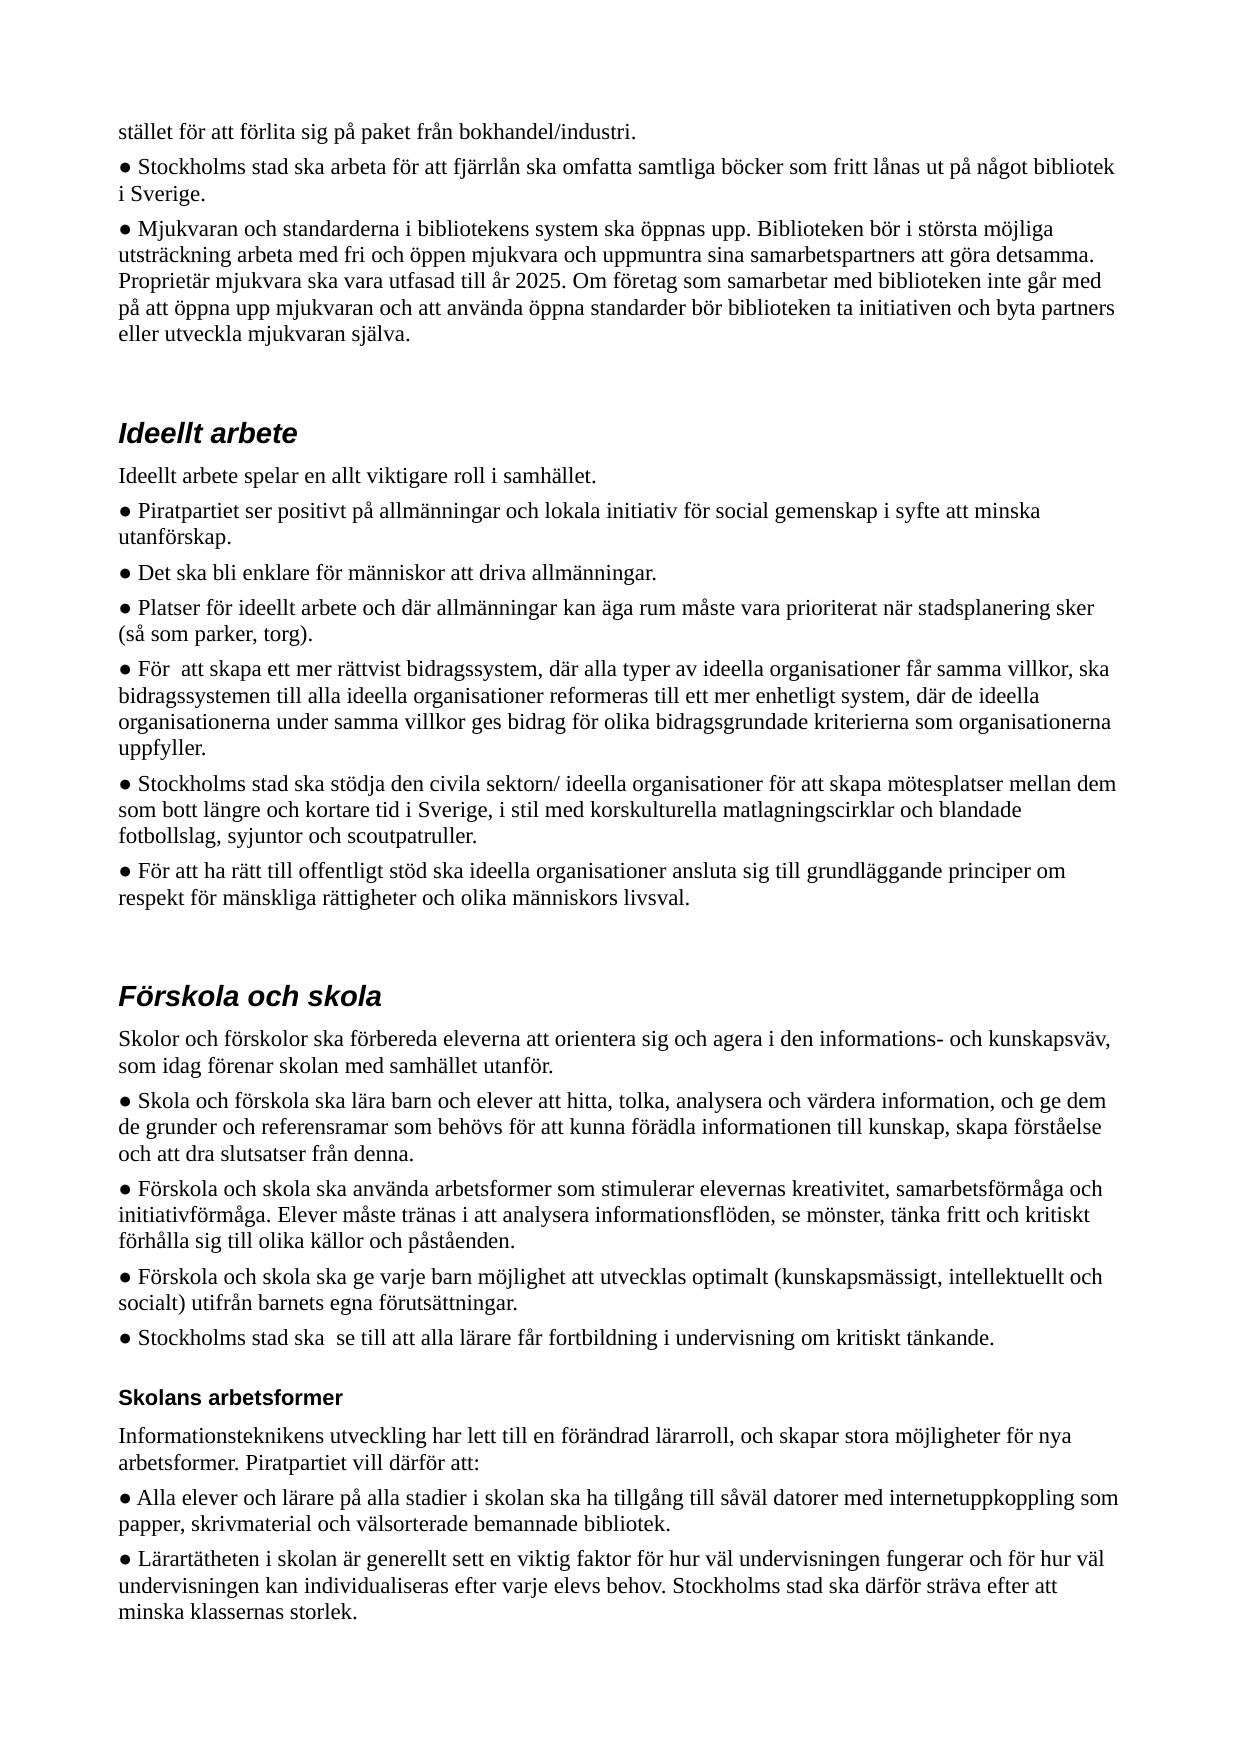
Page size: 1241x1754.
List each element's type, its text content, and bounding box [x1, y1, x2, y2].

text Informationsteknikens utveckling har lett till en förändrad lärarroll, och skapar stora möjligheter för nya arbetsformer. Piratpartiet vill därför att: [118, 1422, 1122, 1475]
text ● Platser för ideellt arbete och där allmänningar kan äga rum måste vara prioriterat när stadsplanering sker (så som parker, torg). [118, 594, 1122, 646]
text ● Alla elever och lärare på alla stadier i skolan ska ha tillgång till såväl datorer med internetuppkoppling som papper, skrivmaterial och välsorterade bemannade bibliotek. [118, 1484, 1122, 1536]
text ● Lärartätheten i skolan är generellt sett en viktig faktor för hur väl undervisningen fungerar och för hur väl undervisningen kan individualiseras efter varje elevs behov. Stockholms stad ska därför sträva efter att minska klassernas storlek. [118, 1545, 1122, 1624]
text ● Det ska bli enklare för människor att driva allmänningar. [118, 558, 1122, 585]
text ● Förskola och skola ska ge varje barn möjlighet att utvecklas optimalt (kunskapsmässigt, intellektuellt och socialt) utifrån barnets egna förutsättningar. [118, 1263, 1122, 1315]
text Skolor och förskolor ska förbereda eleverna att orientera sig och agera i den informations- och kunskapsväv, som idag förenar skolan med samhället utanför. [118, 1025, 1122, 1078]
text ● Skola och förskola ska lära barn och elever att hitta, tolka, analysera och värdera information, och ge dem de grunder och referensramar som behövs för att kunna förädla informationen till kunskap, skapa förståelse och att dra slutsatser från denna. [118, 1087, 1122, 1166]
subtitle Skolans arbetsformer [118, 1384, 1122, 1410]
text ● Stockholms stad ska stödja den civila sektorn/ ideella organisationer för att skapa mötesplatser mellan dem som bott längre och kortare tid i Sverige, i stil med korskulturella matlagningscirklar och blandade fotbollslag, syjuntor och scoutpatruller. [118, 769, 1122, 849]
text ● Piratpartiet ser positivt på allmänningar och lokala initiativ för social gemenskap i syfte att minska utanförskap. [118, 497, 1122, 550]
subtitle Ideellt arbete [118, 416, 1122, 449]
text Ideellt arbete spelar en allt viktigare roll i samhället. [118, 462, 1122, 488]
text stället för att förlita sig på paket från bokhandel/industri. [118, 118, 1122, 144]
text ● Förskola och skola ska använda arbetsformer som stimulerar elevernas kreativitet, samarbetsförmåga och initiativförmåga. Elever måste tränas i att analysera informationsflöden, se mönster, tänka fritt och kritiskt förhålla sig till olika källor och påståenden. [118, 1175, 1122, 1254]
text ● För att ha rätt till offentligt stöd ska ideella organisationer ansluta sig till grundläggande principer om respekt för mänskliga rättigheter och olika människors livsval. [118, 857, 1122, 910]
text ● Mjukvaran och standarderna i bibliotekens system ska öppnas upp. Biblioteken bör i största möjliga utsträckning arbeta med fri och öppen mjukvara och uppmuntra sina samarbetspartners att göra detsamma. Proprietär mjukvara ska vara utfasad till år 2025. Om företag som samarbetar med biblioteken inte går med på att öppna upp mjukvaran och att använda öppna standarder bör biblioteken ta initiativen och byta partners eller utveckla mjukvaran själva. [118, 215, 1122, 347]
text ● För att skapa ett mer rättvist bidragssystem, där alla typer av ideella organisationer får samma villkor, ska bidragssystemen till alla ideella organisationer reformeras till ett mer enhetligt system, där de ideella organisationerna under samma villkor ges bidrag för olika bidragsgrundade kriterierna som organisationerna uppfyller. [118, 655, 1122, 761]
subtitle Förskola och skola [118, 979, 1122, 1013]
text ● Stockholms stad ska se till att alla lärare får fortbildning i undervisning om kritiskt tänkande. [118, 1324, 1122, 1351]
text ● Stockholms stad ska arbeta för att fjärrlån ska omfatta samtliga böcker som fritt lånas ut på något bibliotek i Sverige. [118, 153, 1122, 206]
